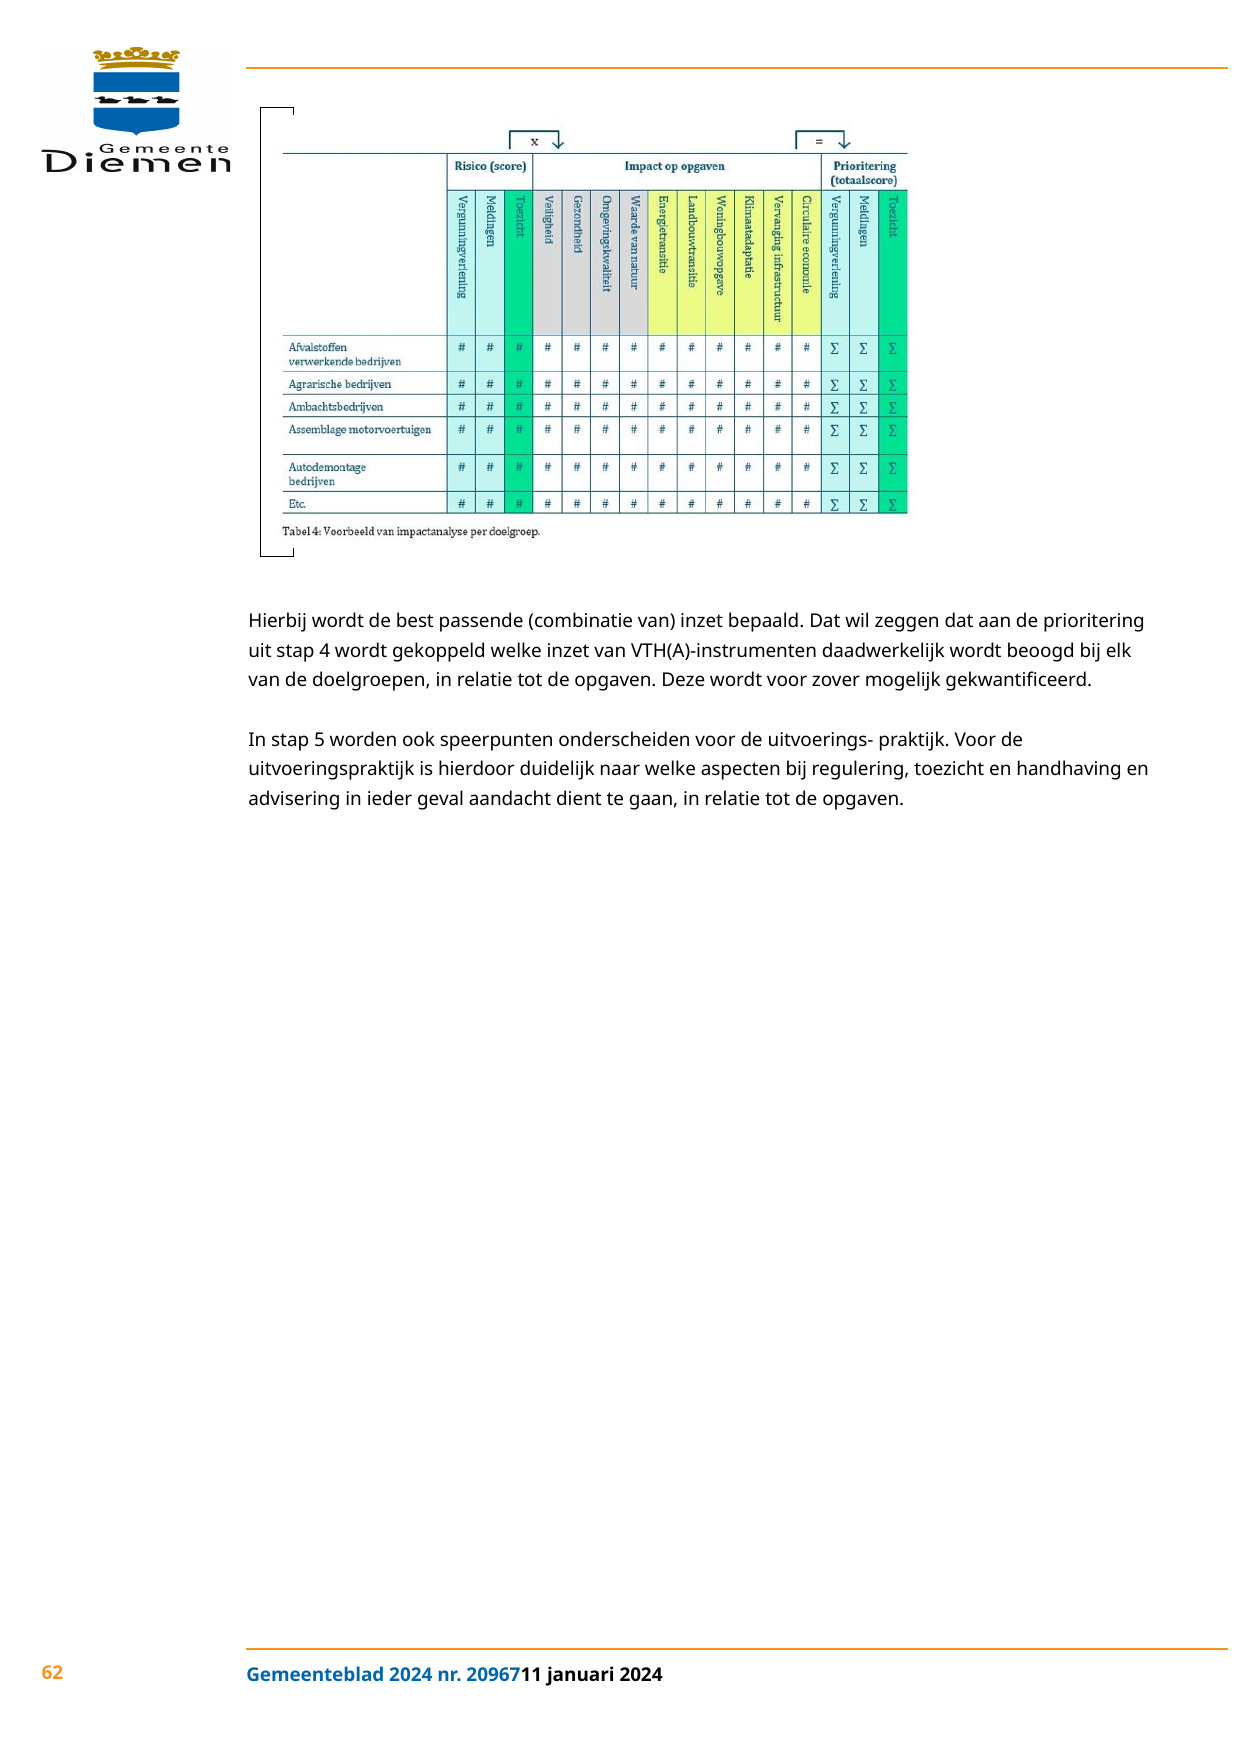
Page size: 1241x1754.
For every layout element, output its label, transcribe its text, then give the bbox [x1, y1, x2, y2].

picture [41, 47, 231, 172]
picture [268, 115, 1173, 548]
text Hierbij wordt de best passende (combinatie van) inzet bepaald. Dat wil zeggen dat aan de prioritering uit stap 4 wordt gekoppeld welke inzet van VTH(A)-instrumenten daadwerkelijk wordt beoogd bij elk van de doelgroepen, in relatie tot de opgaven. Deze wordt voor zover mogelijk gekwantificeerd. [248, 607, 1152, 692]
text In stap 5 worden ook speerpunten onderscheiden voor de uitvoerings- praktijk. Voor de uitvoeringspraktijk is hierdoor duidelijk naar welke aspecten bij regulering, toezicht en handhaving en advisering in ieder geval aandacht dient te gaan, in relatie tot de opgaven. [248, 726, 1152, 811]
